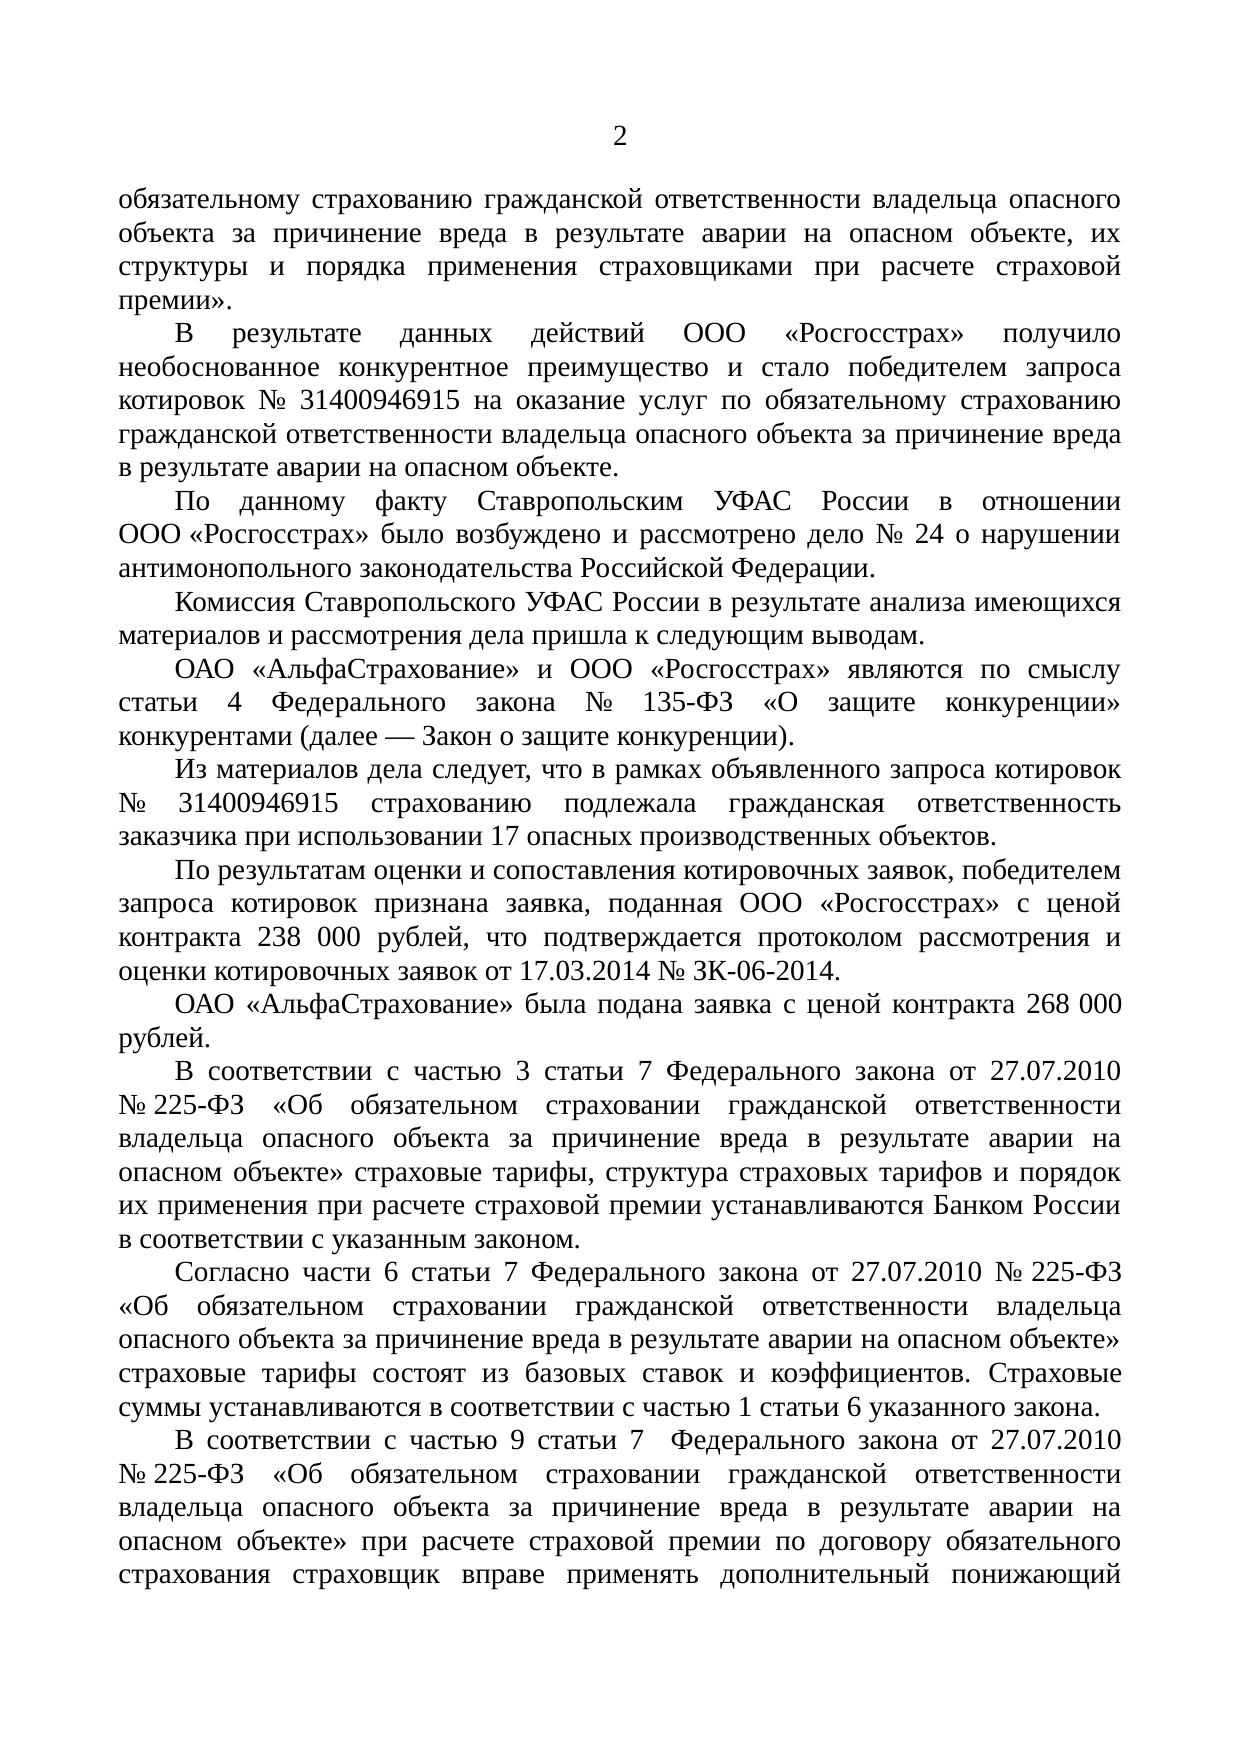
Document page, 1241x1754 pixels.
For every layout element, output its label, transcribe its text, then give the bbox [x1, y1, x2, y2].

text ОАО «АльфаСтрахование» была подана заявка с ценой контракта 268 000 рублей. [118, 986, 1122, 1053]
text Согласно части 6 статьи 7 Федерального закона от 27.07.2010 № 225-ФЗ «Об обязательном страховании гражданской ответственности владельца опасного объекта за причинение вреда в результате аварии на опасном объекте» страховые тарифы состоят из базовых ставок и коэффициентов. Страховые суммы устанавливаются в соответствии с частью 1 статьи 6 указанного закона. [118, 1254, 1122, 1422]
text По данному факту Ставропольским УФАС России в отношении ООО «Росгосстрах» было возбуждено и рассмотрено дело № 24 о нарушении антимонопольного законодательства Российской Федерации. [118, 483, 1122, 584]
text ОАО «АльфаСтрахование» и ООО «Росгосстрах» являются по смыслу статьи 4 Федерального закона № 135-ФЗ «О защите конкуренции» конкурентами (далее — Закон о защите конкуренции). [118, 651, 1122, 751]
text В соответствии с частью 3 статьи 7 Федерального закона от 27.07.2010 № 225-ФЗ «Об обязательном страховании гражданской ответственности владельца опасного объекта за причинение вреда в результате аварии на опасном объекте» страховые тарифы, структура страховых тарифов и порядок их применения при расчете страховой премии устанавливаются Банком России в соответствии с указанным законом. [118, 1053, 1122, 1254]
text Комиссия Ставропольского УФАС России в результате анализа имеющихся материалов и рассмотрения дела пришла к следующим выводам. [118, 584, 1122, 651]
text По результатам оценки и сопоставления котировочных заявок, победителем запроса котировок признана заявка, поданная ООО «Росгосстрах» с ценой контракта 238 000 рублей, что подтверждается протоколом рассмотрения и оценки котировочных заявок от 17.03.2014 № ЗК-06-2014. [118, 852, 1122, 986]
text Из материалов дела следует, что в рамках объявленного запроса котировок № 31400946915 страхованию подлежала гражданская ответственность заказчика при использовании 17 опасных производственных объектов. [118, 751, 1122, 852]
text обязательному страхованию гражданской ответственности владельца опасного объекта за причинение вреда в результате аварии на опасном объекте, их структуры и порядка применения страховщиками при расчете страховой премии». [118, 181, 1122, 315]
text В результате данных действий ООО «Росгосстрах» получило необоснованное конкурентное преимущество и стало победителем запроса котировок № 31400946915 на оказание услуг по обязательному страхованию гражданской ответственности владельца опасного объекта за причинение вреда в результате аварии на опасном объекте. [118, 315, 1122, 483]
text В соответствии с частью 9 статьи 7 Федерального закона от 27.07.2010 № 225-ФЗ «Об обязательном страховании гражданской ответственности владельца опасного объекта за причинение вреда в результате аварии на опасном объекте» при расчете страховой премии по договору обязательного страхования страховщик вправе применять дополнительный понижающий [118, 1422, 1122, 1590]
